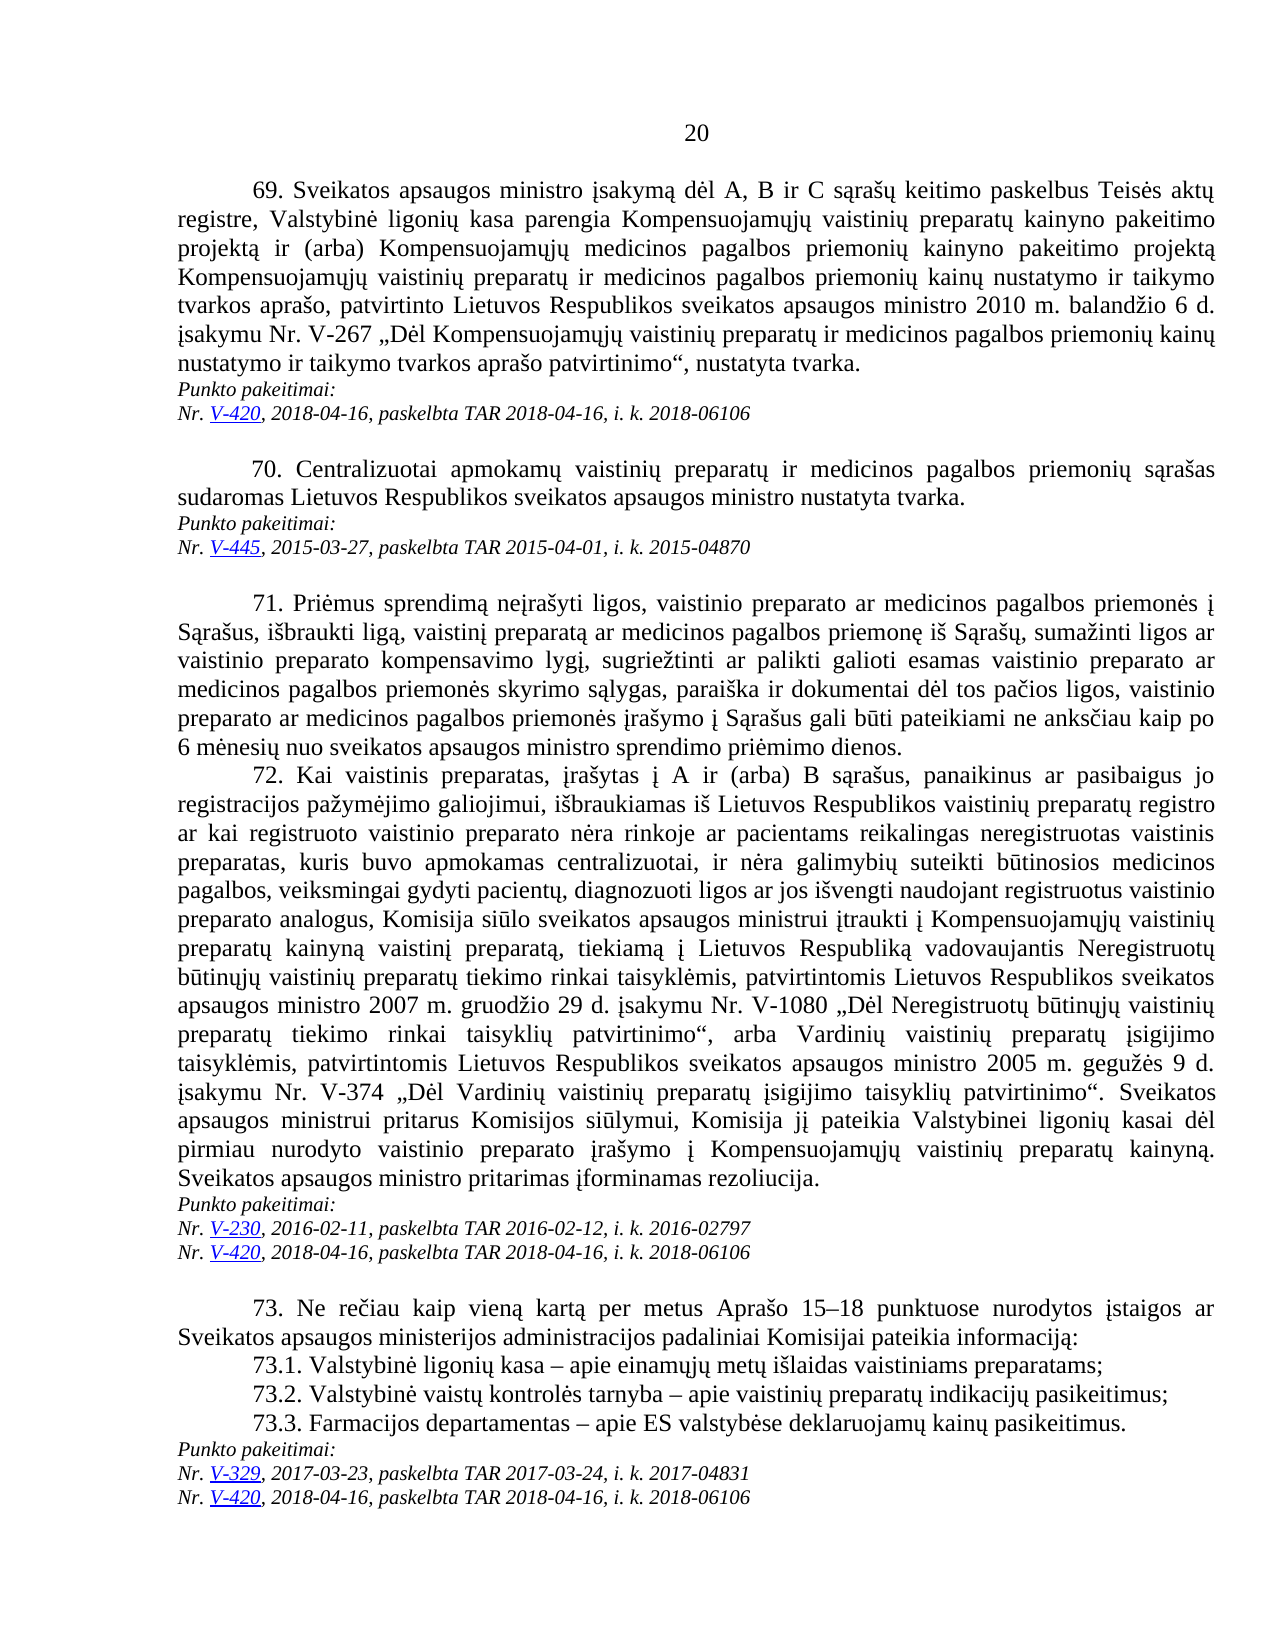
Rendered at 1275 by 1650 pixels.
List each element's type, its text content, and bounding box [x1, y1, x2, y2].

text 72. Kai vaistinis preparatas, įrašytas į A ir (arba) B sąrašus, panaikinus ar pasibaigus jo registracijos pažymėjimo galiojimui, išbraukiamas iš Lietuvos Respublikos vaistinių preparatų registro ar kai registruoto vaistinio preparato nėra rinkoje ar pacientams reikalingas neregistruotas vaistinis preparatas, kuris buvo apmokamas centralizuotai, ir nėra galimybių suteikti būtinosios medicinos pagalbos, veiksmingai gydyti pacientų, diagnozuoti ligos ar jos išvengti naudojant registruotus vaistinio preparato analogus, Komisija siūlo sveikatos apsaugos ministrui įtraukti į Kompensuojamųjų vaistinių preparatų kainyną vaistinį preparatą, tiekiamą į Lietuvos Respubliką vadovaujantis Neregistruotų būtinųjų vaistinių preparatų tiekimo rinkai taisyklėmis, patvirtintomis Lietuvos Respublikos sveikatos apsaugos ministro 2007 m. gruodžio 29 d. įsakymu Nr. V-1080 „Dėl Neregistruotų būtinųjų vaistinių preparatų tiekimo rinkai taisyklių patvirtinimo“, arba Vardinių vaistinių preparatų įsigijimo taisyklėmis, patvirtintomis Lietuvos Respublikos sveikatos apsaugos ministro 2005 m. gegužės 9 d. įsakymu Nr. V-374 „Dėl Vardinių vaistinių preparatų įsigijimo taisyklių patvirtinimo“. Sveikatos apsaugos ministrui pritarus Komisijos siūlymui, Komisija jį pateikia Valstybinei ligonių kasai dėl pirmiau nurodyto vaistinio preparato įrašymo į Kompensuojamųjų vaistinių preparatų kainyną. Sveikatos apsaugos ministro pritarimas įforminamas rezoliucija. [177, 761, 1216, 1192]
text Punkto pakeitimai: [177, 377, 1216, 401]
text 73.1. Valstybinė ligonių kasa – apie einamųjų metų išlaidas vaistiniams preparatams; [177, 1350, 1216, 1379]
text Nr. V-420, 2018-04-16, paskelbta TAR 2018-04-16, i. k. 2018-06106 [177, 1240, 1216, 1264]
text 73.2. Valstybinė vaistų kontrolės tarnyba – apie vaistinių preparatų indikacijų pasikeitimus; [177, 1379, 1216, 1408]
text Nr. V-445, 2015-03-27, paskelbta TAR 2015-04-01, i. k. 2015-04870 [177, 535, 1216, 559]
text 73.3. Farmacijos departamentas – apie ES valstybėse deklaruojamų kainų pasikeitimus. [177, 1408, 1216, 1437]
text Nr. V-230, 2016-02-11, paskelbta TAR 2016-02-12, i. k. 2016-02797 [177, 1216, 1216, 1240]
text Nr. V-329, 2017-03-23, paskelbta TAR 2017-03-24, i. k. 2017-04831 [177, 1461, 1216, 1485]
text Nr. V-420, 2018-04-16, paskelbta TAR 2018-04-16, i. k. 2018-06106 [177, 401, 1216, 425]
text Nr. V-420, 2018-04-16, paskelbta TAR 2018-04-16, i. k. 2018-06106 [177, 1485, 1216, 1509]
text Punkto pakeitimai: [177, 511, 1216, 535]
text 70. Centralizuotai apmokamų vaistinių preparatų ir medicinos pagalbos priemonių sąrašas sudaromas Lietuvos Respublikos sveikatos apsaugos ministro nustatyta tvarka. [177, 454, 1216, 511]
text 69. Sveikatos apsaugos ministro įsakymą dėl A, B ir C sąrašų keitimo paskelbus Teisės aktų registre, Valstybinė ligonių kasa parengia Kompensuojamųjų vaistinių preparatų kainyno pakeitimo projektą ir (arba) Kompensuojamųjų medicinos pagalbos priemonių kainyno pakeitimo projektą Kompensuojamųjų vaistinių preparatų ir medicinos pagalbos priemonių kainų nustatymo ir taikymo tvarkos aprašo, patvirtinto Lietuvos Respublikos sveikatos apsaugos ministro 2010 m. balandžio 6 d. įsakymu Nr. V-267 „Dėl Kompensuojamųjų vaistinių preparatų ir medicinos pagalbos priemonių kainų nustatymo ir taikymo tvarkos aprašo patvirtinimo“, nustatyta tvarka. [177, 176, 1216, 377]
text 71. Priėmus sprendimą neįrašyti ligos, vaistinio preparato ar medicinos pagalbos priemonės į Sąrašus, išbraukti ligą, vaistinį preparatą ar medicinos pagalbos priemonę iš Sąrašų, sumažinti ligos ar vaistinio preparato kompensavimo lygį, sugriežtinti ar palikti galioti esamas vaistinio preparato ar medicinos pagalbos priemonės skyrimo sąlygas, paraiška ir dokumentai dėl tos pačios ligos, vaistinio preparato ar medicinos pagalbos priemonės įrašymo į Sąrašus gali būti pateikiami ne anksčiau kaip po 6 mėnesių nuo sveikatos apsaugos ministro sprendimo priėmimo dienos. [177, 588, 1216, 761]
text Punkto pakeitimai: [177, 1437, 1216, 1461]
text 73. Ne rečiau kaip vieną kartą per metus Aprašo 15–18 punktuose nurodytos įstaigos ar Sveikatos apsaugos ministerijos administracijos padaliniai Komisijai pateikia informaciją: [177, 1293, 1216, 1350]
text Punkto pakeitimai: [177, 1192, 1216, 1216]
